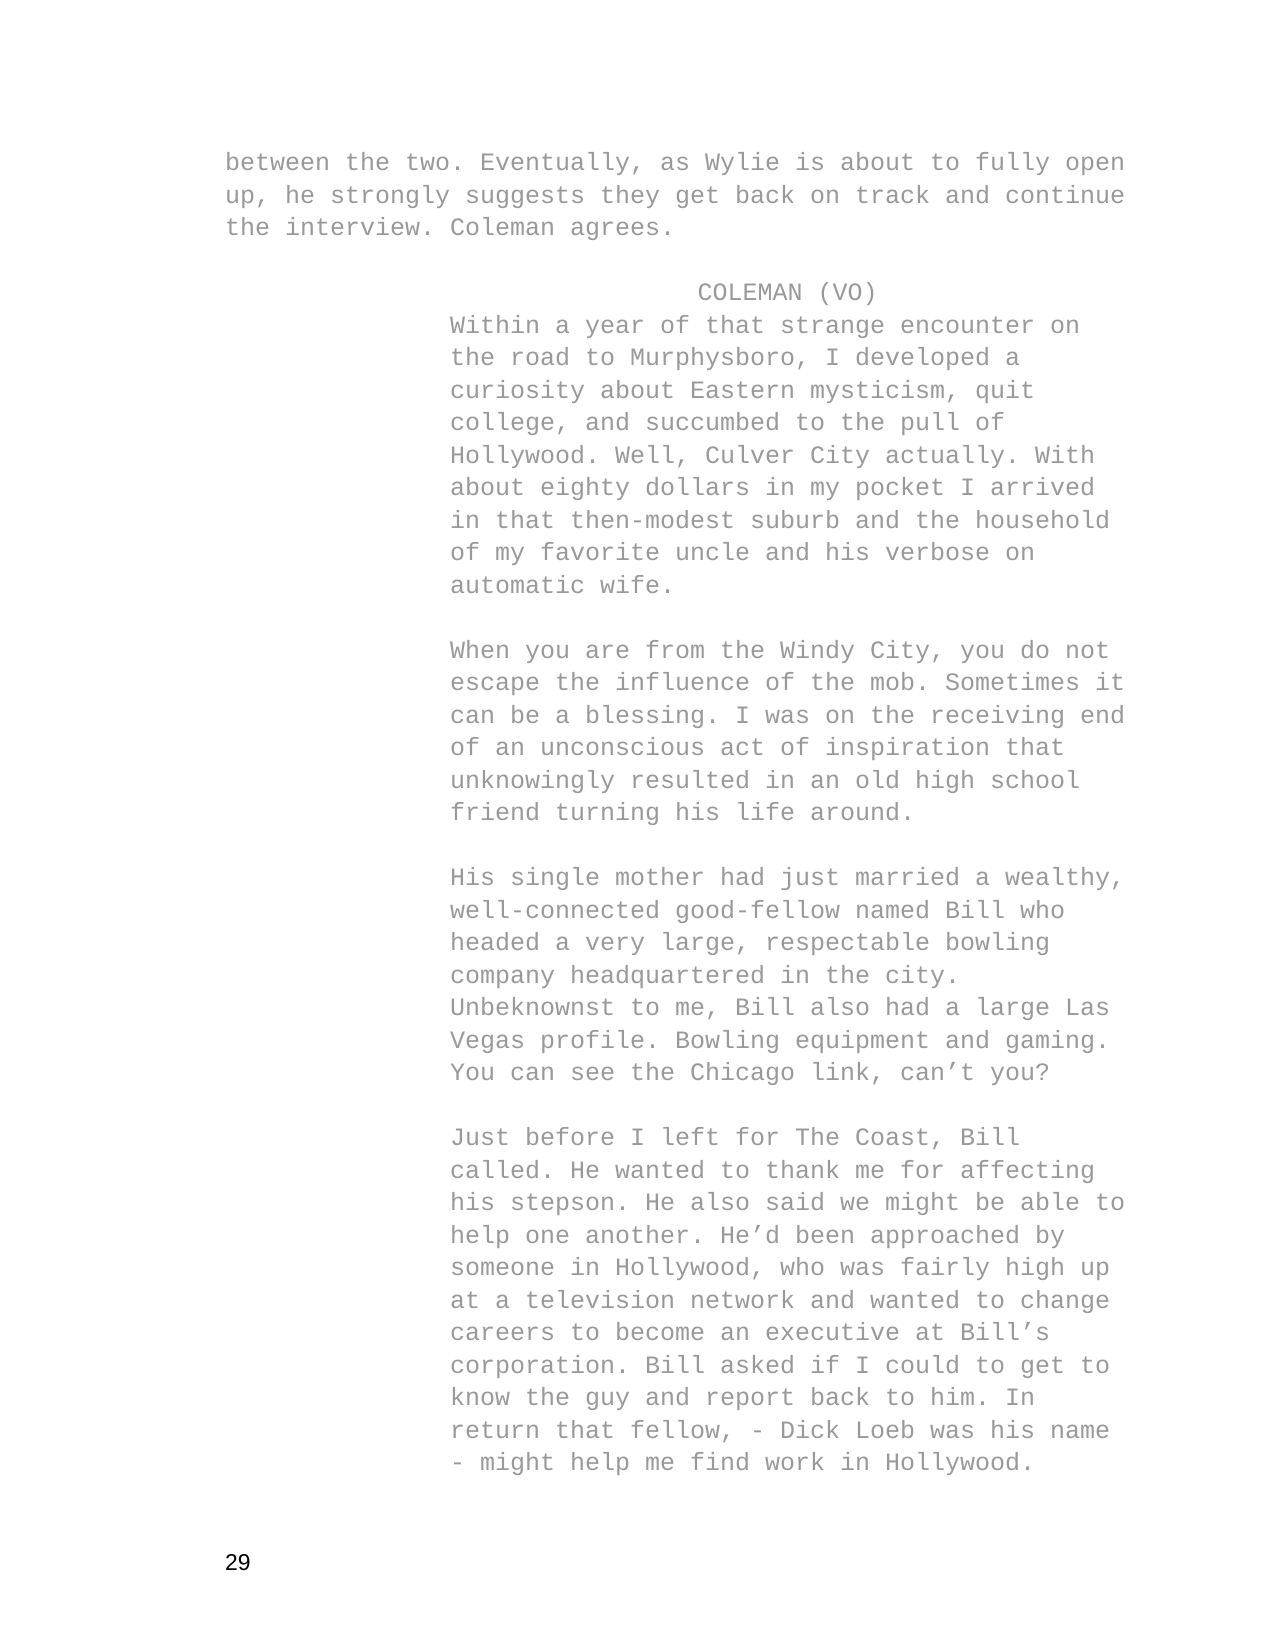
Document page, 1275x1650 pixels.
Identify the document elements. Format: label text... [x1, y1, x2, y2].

text Within a year of that strange encounter on the road to Murphysboro, I developed a curiosity about Eastern mysticism, quit college, and succumbed to the pull of Hollywood. Well, Culver City actually. With about eighty dollars in my pocket I arrived in that then-modest suburb and the household of my favorite uncle and his verbose on automatic wife. [450, 312, 1125, 601]
text When you are from the Windy City, you do not escape the influence of the mob. Sometimes it can be a blessing. I was on the receiving end of an unconscious act of inspiration that unknowingly resulted in an old high school friend turning his life around. [450, 637, 1125, 828]
text between the two. Eventually, as Wylie is about to fully open up, he strongly suggests they get back on track and continue the interview. Coleman agrees. [225, 150, 1125, 243]
text His single mother had just married a wealthy, well-connected good-fellow named Bill who headed a very large, respectable bowling company headquartered in the city. Unbeknownst to me, Bill also had a large Las Vegas profile. Bowling equipment and gaming. You can see the Chicago link, can’t you? [450, 865, 1125, 1088]
text COLEMAN (VO) [450, 280, 1125, 308]
text Just before I left for The Coast, Bill called. He wanted to thank me for affecting his stepson. He also said we might be able to help one another. He’d been approached by someone in Hollywood, who was fairly high up at a television network and wanted to change careers to become an executive at Bill’s corporation. Bill asked if I could to get to know the guy and report back to him. In return that fellow, - Dick Loeb was his name - might help me find work in Hollywood. [450, 1125, 1125, 1478]
